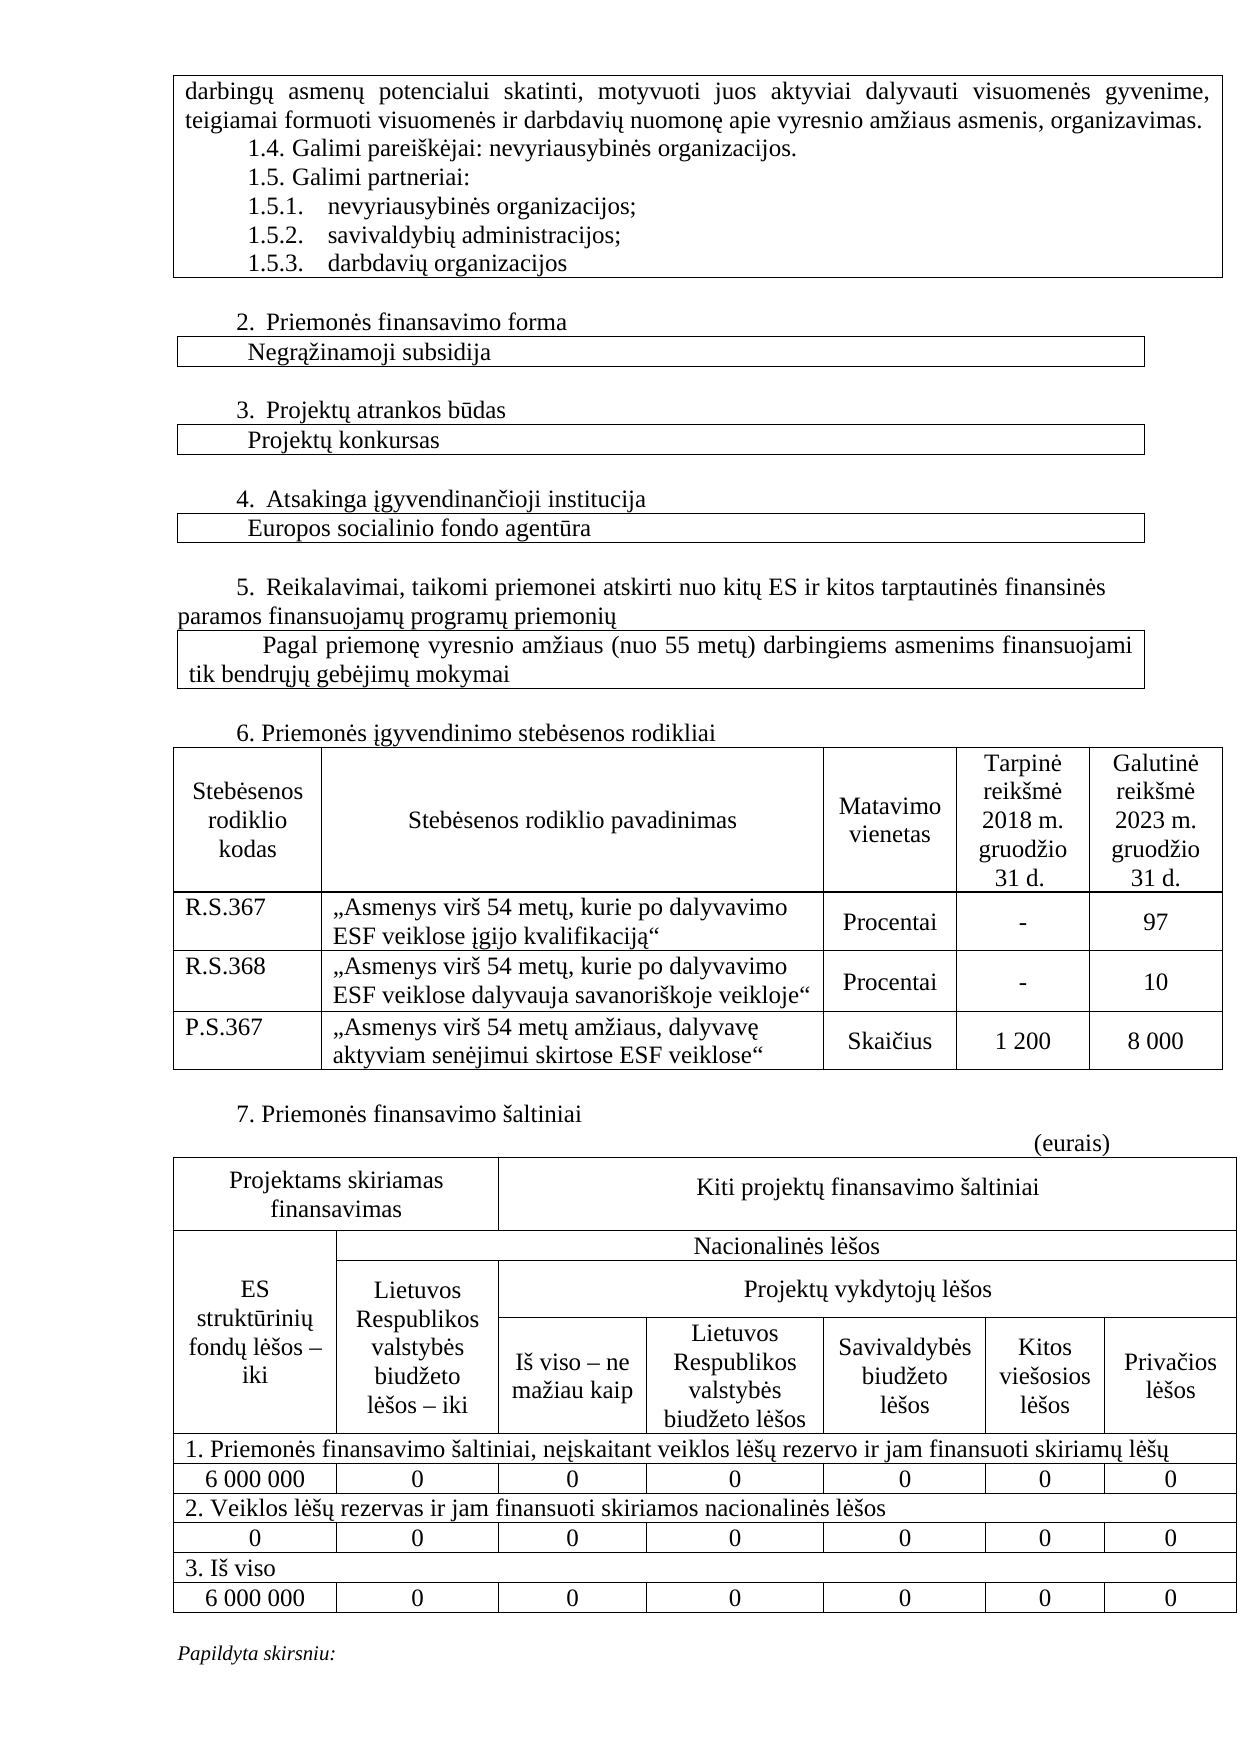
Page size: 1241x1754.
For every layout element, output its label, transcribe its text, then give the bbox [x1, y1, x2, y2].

text (eurais) [177, 1128, 1122, 1157]
table_cell 0 [824, 1583, 985, 1612]
table_cell 97 [1090, 893, 1222, 950]
table_cell „Asmenys virš 54 metų, kurie po dalyvavimo ESF veiklose įgijo kvalifikaciją“ [322, 893, 823, 950]
table_header Galutinė reikšmė 2023 m. gruodžio 31 d. [1090, 748, 1222, 891]
table_cell 0 [986, 1523, 1104, 1552]
table_cell Nacionalinės lėšos [337, 1231, 1236, 1260]
table_cell 0 [1105, 1464, 1236, 1492]
text 3. Projektų atrankos būdas [236, 395, 1122, 424]
table_header Europos socialinio fondo agentūra [178, 514, 1144, 542]
text 6. Priemonės įgyvendinimo stebėsenos rodikliai [236, 718, 1122, 747]
text 7. Priemonės finansavimo šaltiniai [177, 1099, 1122, 1128]
table_cell - [957, 951, 1089, 1011]
table_cell R.S.368 [174, 951, 321, 1011]
table_header Negrąžinamoji subsidija [178, 337, 1144, 366]
table_header Stebėsenos rodiklio pavadinimas [322, 748, 823, 891]
table_cell Kitos viešosios lėšos [986, 1318, 1104, 1433]
table_cell Privačios lėšos [1105, 1318, 1236, 1433]
table_cell 0 [499, 1464, 646, 1492]
table_cell - [957, 893, 1089, 950]
table_cell 1. Priemonės finansavimo šaltiniai, neįskaitant veiklos lėšų rezervo ir jam finansuoti skiriamų lėšų [174, 1434, 1236, 1463]
table_header Matavimo vienetas [824, 748, 956, 891]
table_header Kiti projektų finansavimo šaltiniai [499, 1158, 1236, 1230]
table_cell Skaičius [824, 1012, 956, 1069]
table_cell 0 [647, 1464, 823, 1492]
table_cell 10 [1090, 951, 1222, 1011]
table_cell 8 000 [1090, 1012, 1222, 1069]
text 5. Reikalavimai, taikomi priemonei atskirti nuo kitų ES ir kitos tarptautinės finansinės paramos finansuojamų programų priemonių [177, 572, 1107, 629]
table_cell 2. Veiklos lėšų rezervas ir jam finansuoti skiriamos nacionalinės lėšos [174, 1494, 1236, 1522]
table_cell Lietuvos Respublikos valstybės biudžeto lėšos [647, 1318, 823, 1433]
table_cell P.S.367 [174, 1012, 321, 1069]
table_cell Projektų vykdytojų lėšos [499, 1261, 1236, 1317]
table_cell 0 [337, 1583, 498, 1612]
table_cell „Asmenys virš 54 metų amžiaus, dalyvavę aktyviam senėjimui skirtose ESF veiklose“ [322, 1012, 823, 1069]
table_cell Savivaldybės biudžeto lėšos [824, 1318, 985, 1433]
table_header darbingų asmenų potencialui skatinti, motyvuoti juos aktyviai dalyvauti visuomenės gyvenime, teigiamai formuoti visuomenės ir darbdavių nuomonę apie vyresnio amžiaus asmenis, organizavimas. 1.4. Galimi pareiškėjai: nevyriausybinės organizacijos. 1.5. Galimi partneriai: 1.5.1. nevyriausybinės organizacijos; 1.5.2. savivaldybių administracijos; 1.5.3. darbdavių organizacijos [174, 76, 1222, 277]
table_header Projektų konkursas [178, 425, 1144, 454]
table_cell Iš viso – ne mažiau kaip [499, 1318, 646, 1433]
text 2. Priemonės finansavimo forma [177, 307, 1122, 336]
table_cell 6 000 000 [174, 1464, 336, 1492]
table_cell 0 [824, 1464, 985, 1492]
table_cell ES struktūrinių fondų lėšos – iki [174, 1231, 336, 1433]
table_cell 6 000 000 [174, 1583, 336, 1612]
table_cell Procentai [824, 951, 956, 1011]
table_header Tarpinė reikšmė 2018 m. gruodžio 31 d. [957, 748, 1089, 891]
table_cell 0 [986, 1583, 1104, 1612]
table_header Projektams skiriamas finansavimas [174, 1158, 498, 1230]
table_cell 0 [1105, 1523, 1236, 1552]
table_cell 0 [499, 1583, 646, 1612]
table_cell 1 200 [957, 1012, 1089, 1069]
table_cell Procentai [824, 893, 956, 950]
table_cell 0 [824, 1523, 985, 1552]
table_cell 0 [1105, 1583, 1236, 1612]
table_header Stebėsenos rodiklio kodas [174, 748, 321, 891]
table_cell 0 [499, 1523, 646, 1552]
table_cell 0 [337, 1464, 498, 1492]
table_cell 0 [337, 1523, 498, 1552]
table_header Pagal priemonę vyresnio amžiaus (nuo 55 metų) darbingiems asmenims finansuojami tik bendrųjų gebėjimų mokymai [178, 631, 1144, 688]
table_cell 0 [986, 1464, 1104, 1492]
table_cell 0 [174, 1523, 336, 1552]
table_cell 0 [647, 1523, 823, 1552]
table_cell 3. Iš viso [174, 1553, 1236, 1582]
text Papildyta skirsniu: [177, 1641, 1122, 1665]
table_cell 0 [647, 1583, 823, 1612]
table_cell „Asmenys virš 54 metų, kurie po dalyvavimo ESF veiklose dalyvauja savanoriškoje veikloje“ [322, 951, 823, 1011]
table_cell R.S.367 [174, 893, 321, 950]
table_cell Lietuvos Respublikos valstybės biudžeto lėšos – iki [337, 1261, 498, 1433]
text 4. Atsakinga įgyvendinančioji institucija [236, 484, 1122, 512]
